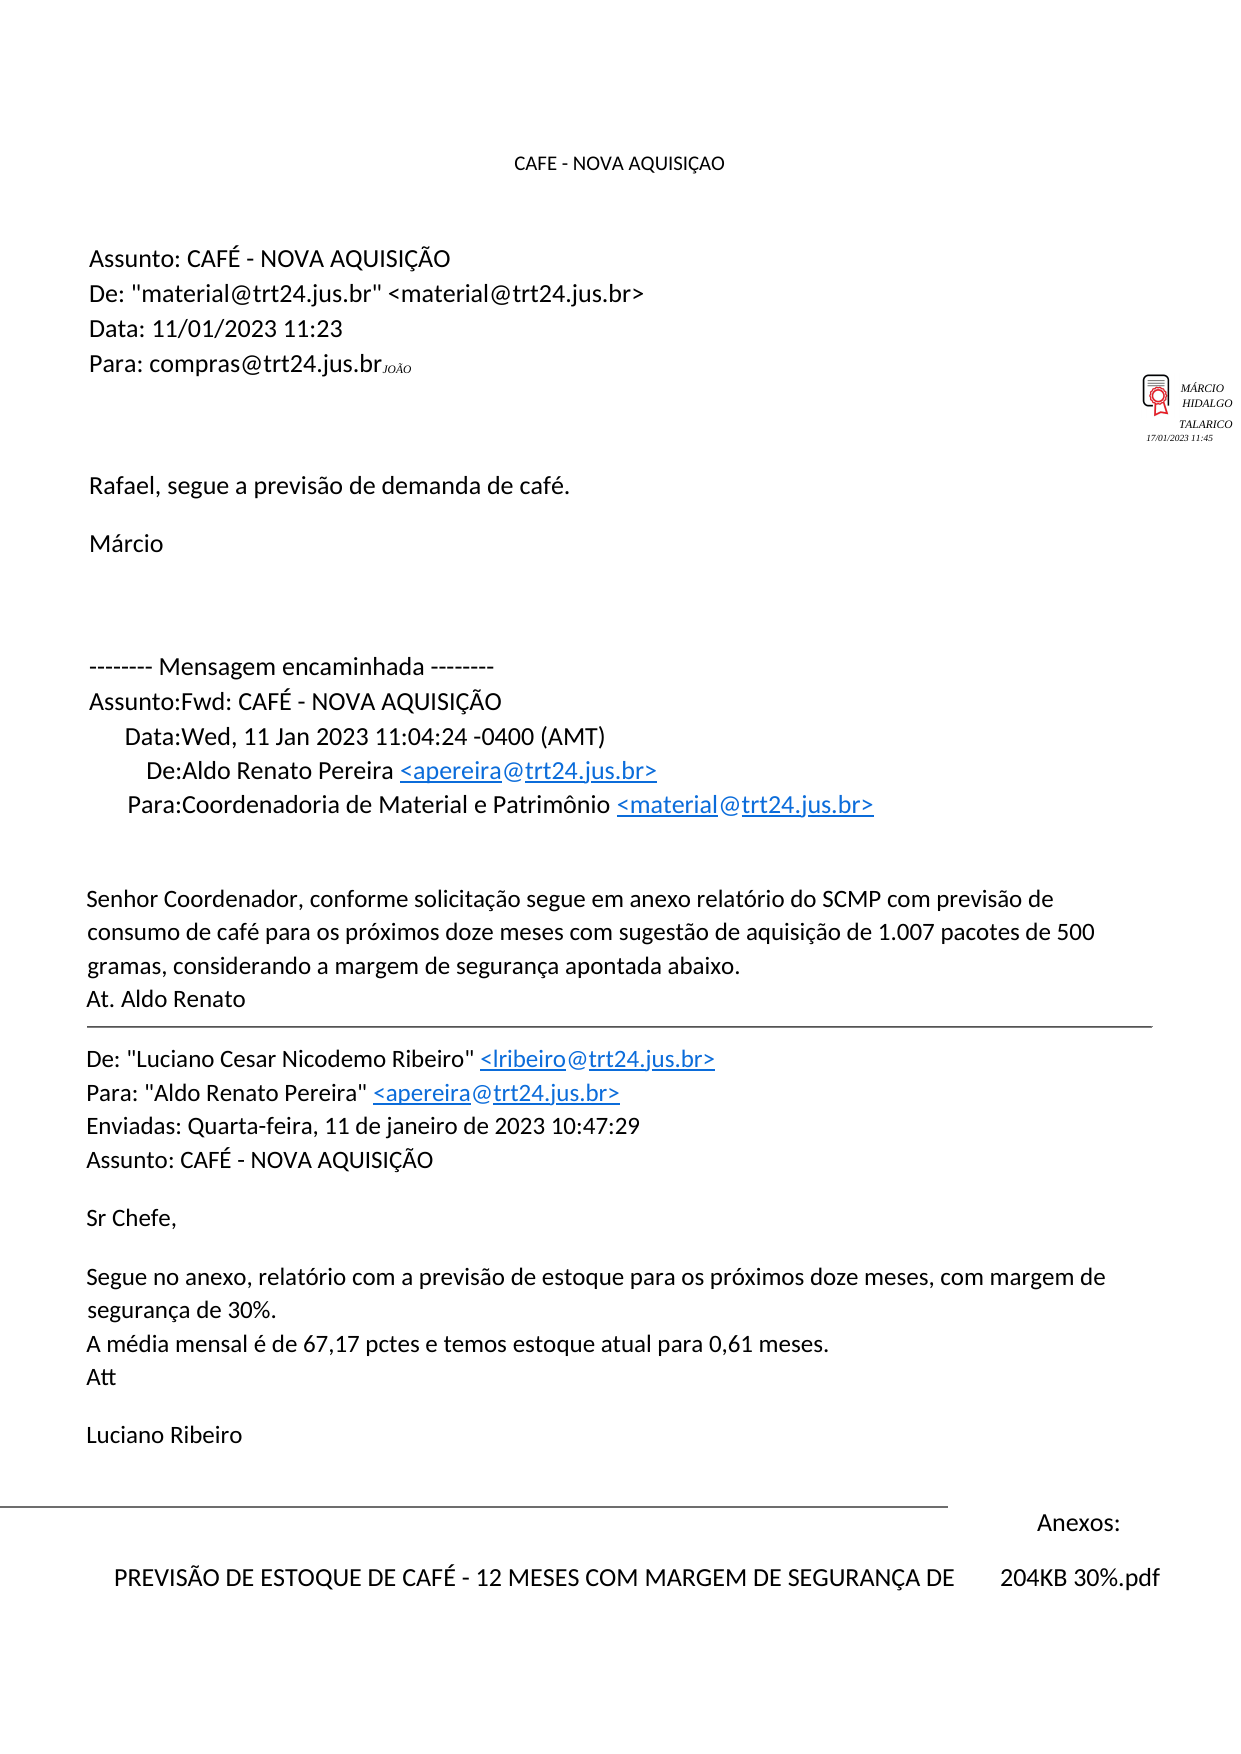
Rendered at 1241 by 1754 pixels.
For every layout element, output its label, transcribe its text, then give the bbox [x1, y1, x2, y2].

text Data: 11/01/2023 11:23 [89, 312, 1214, 344]
text Assunto:Fwd: CAFÉ - NOVA AQUISIÇÃO [89, 685, 1214, 716]
text HIDALGO [1180, 396, 1233, 409]
text De:Aldo Renato Pereira <apereira@trt24.jus.br> [146, 754, 1239, 786]
text TALARICO [1136, 410, 1233, 431]
text 17/01/2023 11:45 [0, 432, 1214, 443]
text Senhor Coordenador, conforme solicitação segue em anexo relatório do SCMP com previsão de consumo de café para os próximos doze meses com sugestão de aquisição de 1.007 pacotes de 500 gramas, considerando a margem de segurança apontada abaixo. [86, 883, 1148, 981]
text Assunto: CAFÉ - NOVA AQUISIÇÃO [86, 1144, 1148, 1174]
text At. Aldo Renato [86, 984, 1148, 1014]
text CAFE - NOVA AQUISIÇAO [0, 150, 1239, 175]
text Para:Coordenadoria de Material e Patrimônio <material@trt24.jus.br> [127, 788, 1214, 820]
text Segue no anexo, relatório com a previsão de estoque para os próximos doze meses, com margem de segurança de 30%. [86, 1261, 1148, 1325]
text Para: compras@trt24.jus.brJOÃO [89, 347, 1214, 379]
text Luciano Ribeiro [86, 1419, 1148, 1450]
text MÁRCIO [1180, 382, 1225, 395]
text Sr Chefe, [86, 1202, 1148, 1233]
text A média mensal é de 67,17 pctes e temos estoque atual para 0,61 meses. [86, 1328, 1148, 1358]
text Rafael, segue a previsão de demanda de café. [89, 469, 1214, 501]
text -------- Mensagem encaminhada -------- [89, 650, 1214, 682]
text Data:Wed, 11 Jan 2023 11:04:24 -0400 (AMT) [124, 719, 1214, 751]
text De: "Luciano Cesar Nicodemo Ribeiro" <lribeiro@trt24.jus.br> [86, 1043, 1148, 1074]
text Enviadas: Quarta-feira, 11 de janeiro de 2023 10:47:29 [86, 1110, 1148, 1141]
text Assunto: CAFÉ - NOVA AQUISIÇÃO [89, 243, 1214, 274]
text Anexos: [89, 1506, 1214, 1538]
text PREVISÃO DE ESTOQUE DE CAFÉ - 12 MESES COM MARGEM DE SEGURANÇA DE 204KB 30%.pdf [114, 1561, 1214, 1593]
text Att [86, 1361, 1148, 1392]
text De: "material@trt24.jus.br" <material@trt24.jus.br> [89, 277, 1214, 309]
text Para: "Aldo Renato Pereira" <apereira@trt24.jus.br> [86, 1077, 1148, 1107]
text Márcio [89, 527, 1214, 559]
